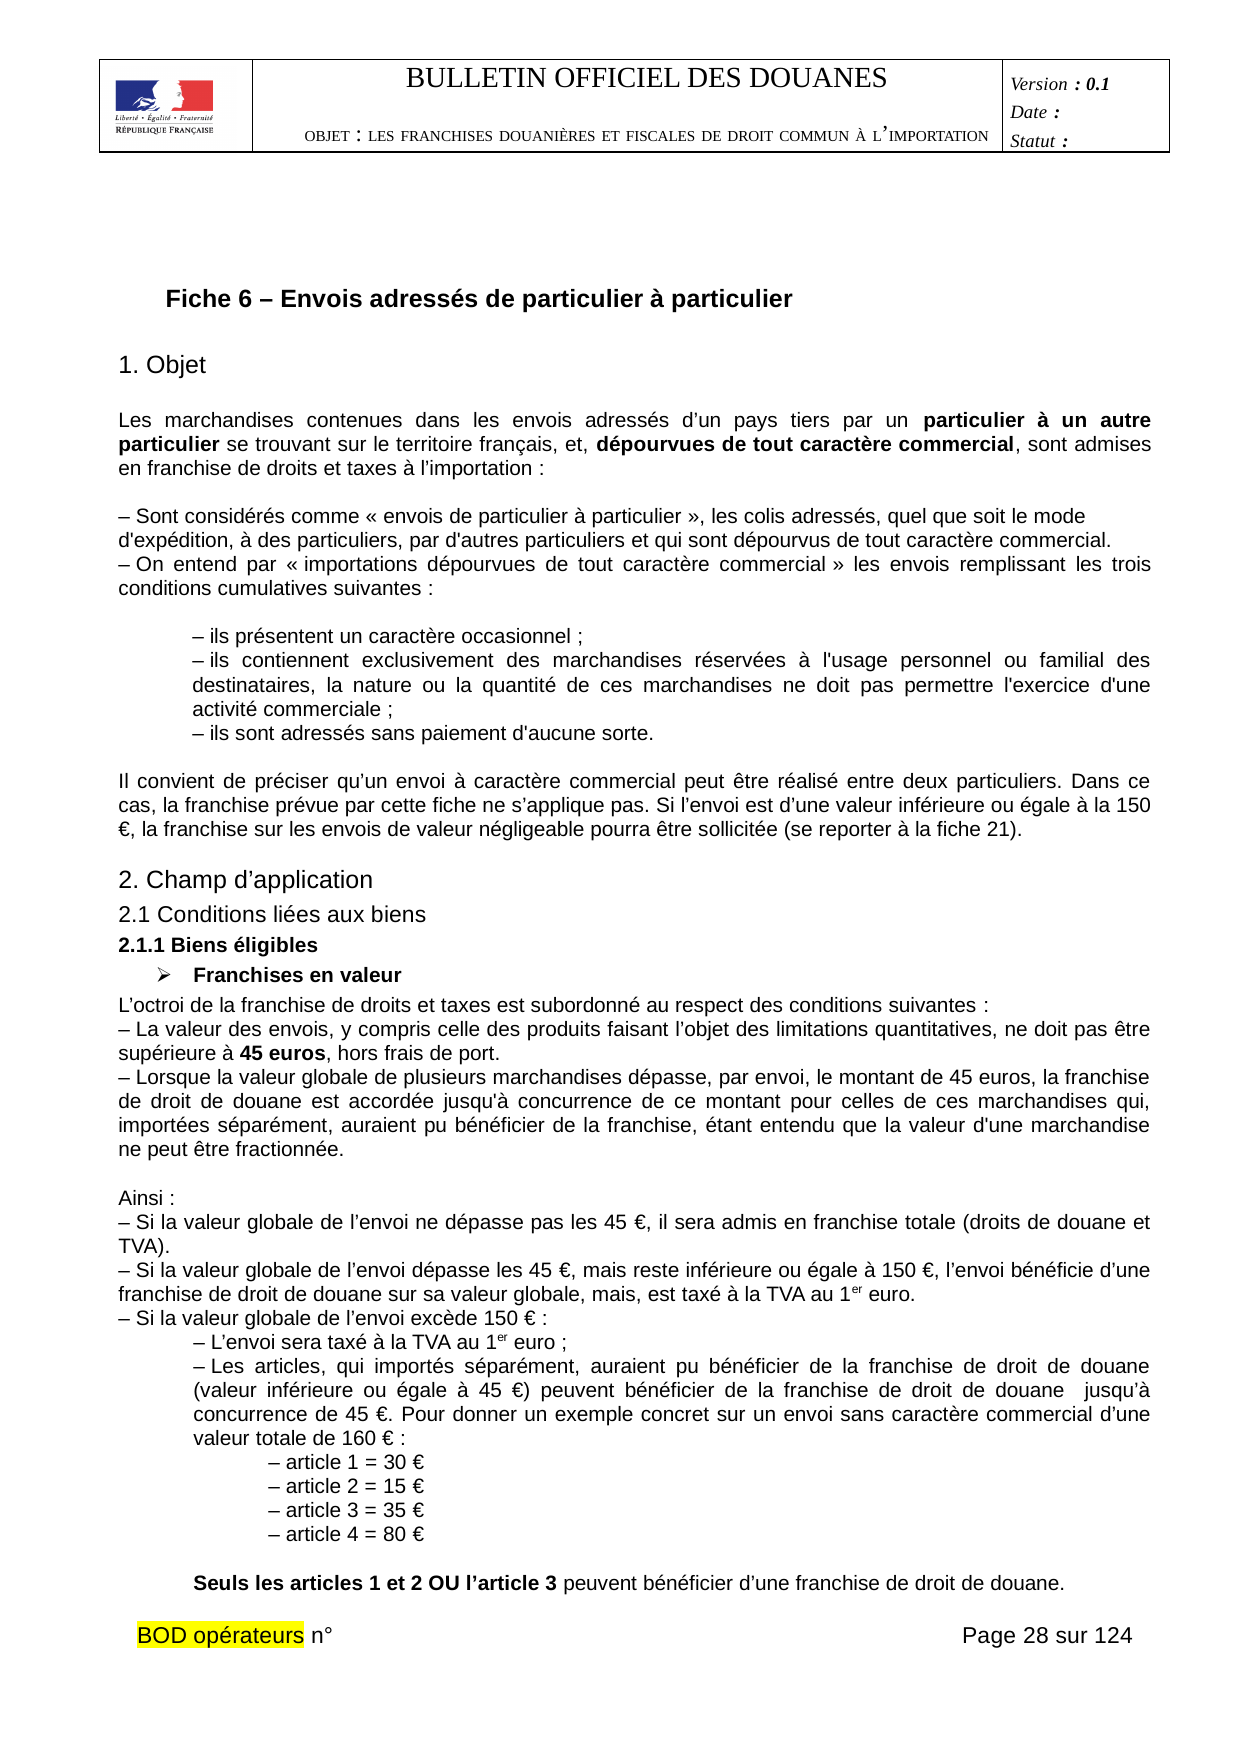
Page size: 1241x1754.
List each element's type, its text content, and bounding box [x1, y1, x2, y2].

text – article 1 = 30 € – article 2 = 15 € – article 3 = 35 € – article 4 = 80 € [268, 1450, 1089, 1546]
list Franchises en valeur [156, 963, 1152, 987]
text 2.1.1 Biens éligibles [118, 933, 1152, 957]
text 1. Objet [118, 350, 1152, 379]
text L’octroi de la franchise de droits et taxes est subordonné au respect des conditions suivantes : [118, 993, 1152, 1017]
text – Si la valeur globale de l’envoi excède 150 € : [118, 1306, 1152, 1330]
text Les marchandises contenues dans les envois adressés d’un pays tiers par un particulier à un autre particulier se trouvant sur le territoire français, et, dépourvues de tout caractère commercial, sont admises en franchise de droits et taxes à l’importation : [118, 408, 1152, 480]
text 2. Champ d’application [118, 865, 1152, 894]
text – ils contiennent exclusivement des marchandises réservées à l'usage personnel ou familial des destinataires, la nature ou la quantité de ces marchandises ne doit pas permettre l'exercice d'une activité commerciale ; [192, 648, 1152, 721]
text – Lorsque la valeur globale de plusieurs marchandises dépasse, par envoi, le montant de 45 euros, la franchise de droit de douane est accordée jusqu'à concurrence de ce montant pour celles de ces marchandises qui, importées séparément, auraient pu bénéficier de la franchise, étant entendu que la valeur d'une marchandise ne peut être fractionnée. [118, 1065, 1152, 1161]
text Seuls les articles 1 et 2 OU l’article 3 peuvent bénéficier d’une franchise de droit de douane. [193, 1571, 1152, 1594]
text – L’envoi sera taxé à la TVA au 1er euro ; [193, 1330, 1152, 1354]
subtitle Fiche 6 – Envois adressés de particulier à particulier [106, 284, 1152, 313]
text – Sont considérés comme « envois de particulier à particulier », les colis adressés, quel que soit le mode [118, 504, 1152, 528]
text – ils présentent un caractère occasionnel ; [192, 624, 1089, 648]
text Ainsi : [118, 1186, 1152, 1209]
text Il convient de préciser qu’un envoi à caractère commercial peut être réalisé entre deux particuliers. Dans ce cas, la franchise prévue par cette fiche ne s’applique pas. Si l’envoi est d’une valeur inférieure ou égale à la 150 €, la franchise sur les envois de valeur négligeable pourra être sollicitée (se reporter à la fiche 21). [118, 769, 1152, 841]
text – Si la valeur globale de l’envoi ne dépasse pas les 45 €, il sera admis en franchise totale (droits de douane et TVA). [118, 1209, 1152, 1258]
picture [93, 66, 238, 156]
text – Si la valeur globale de l’envoi dépasse les 45 €, mais reste inférieure ou égale à 150 €, l’envoi bénéficie d’une franchise de droit de douane sur sa valeur globale, mais, est taxé à la TVA au 1er euro. [118, 1258, 1152, 1306]
text – ils sont adressés sans paiement d'aucune sorte. [192, 721, 1089, 745]
picture [100, 66, 238, 151]
text – On entend par « importations dépourvues de tout caractère commercial » les envois remplissant les trois conditions cumulatives suivantes : [118, 552, 1152, 600]
text – La valeur des envois, y compris celle des produits faisant l’objet des limitations quantitatives, ne doit pas être supérieure à 45 euros, hors frais de port. [118, 1017, 1152, 1065]
text d'expédition, à des particuliers, par d'autres particuliers et qui sont dépourvus de tout caractère commercial. [118, 528, 1152, 552]
text 2.1 Conditions liées aux biens [118, 900, 1152, 927]
text – Les articles, qui importés séparément, auraient pu bénéficier de la franchise de droit de douane (valeur inférieure ou égale à 45 €) peuvent bénéficier de la franchise de droit de douane jusqu’à concurrence de 45 €. Pour donner un exemple concret sur un envoi sans caractère commercial d’une valeur totale de 160 € : [193, 1354, 1152, 1450]
